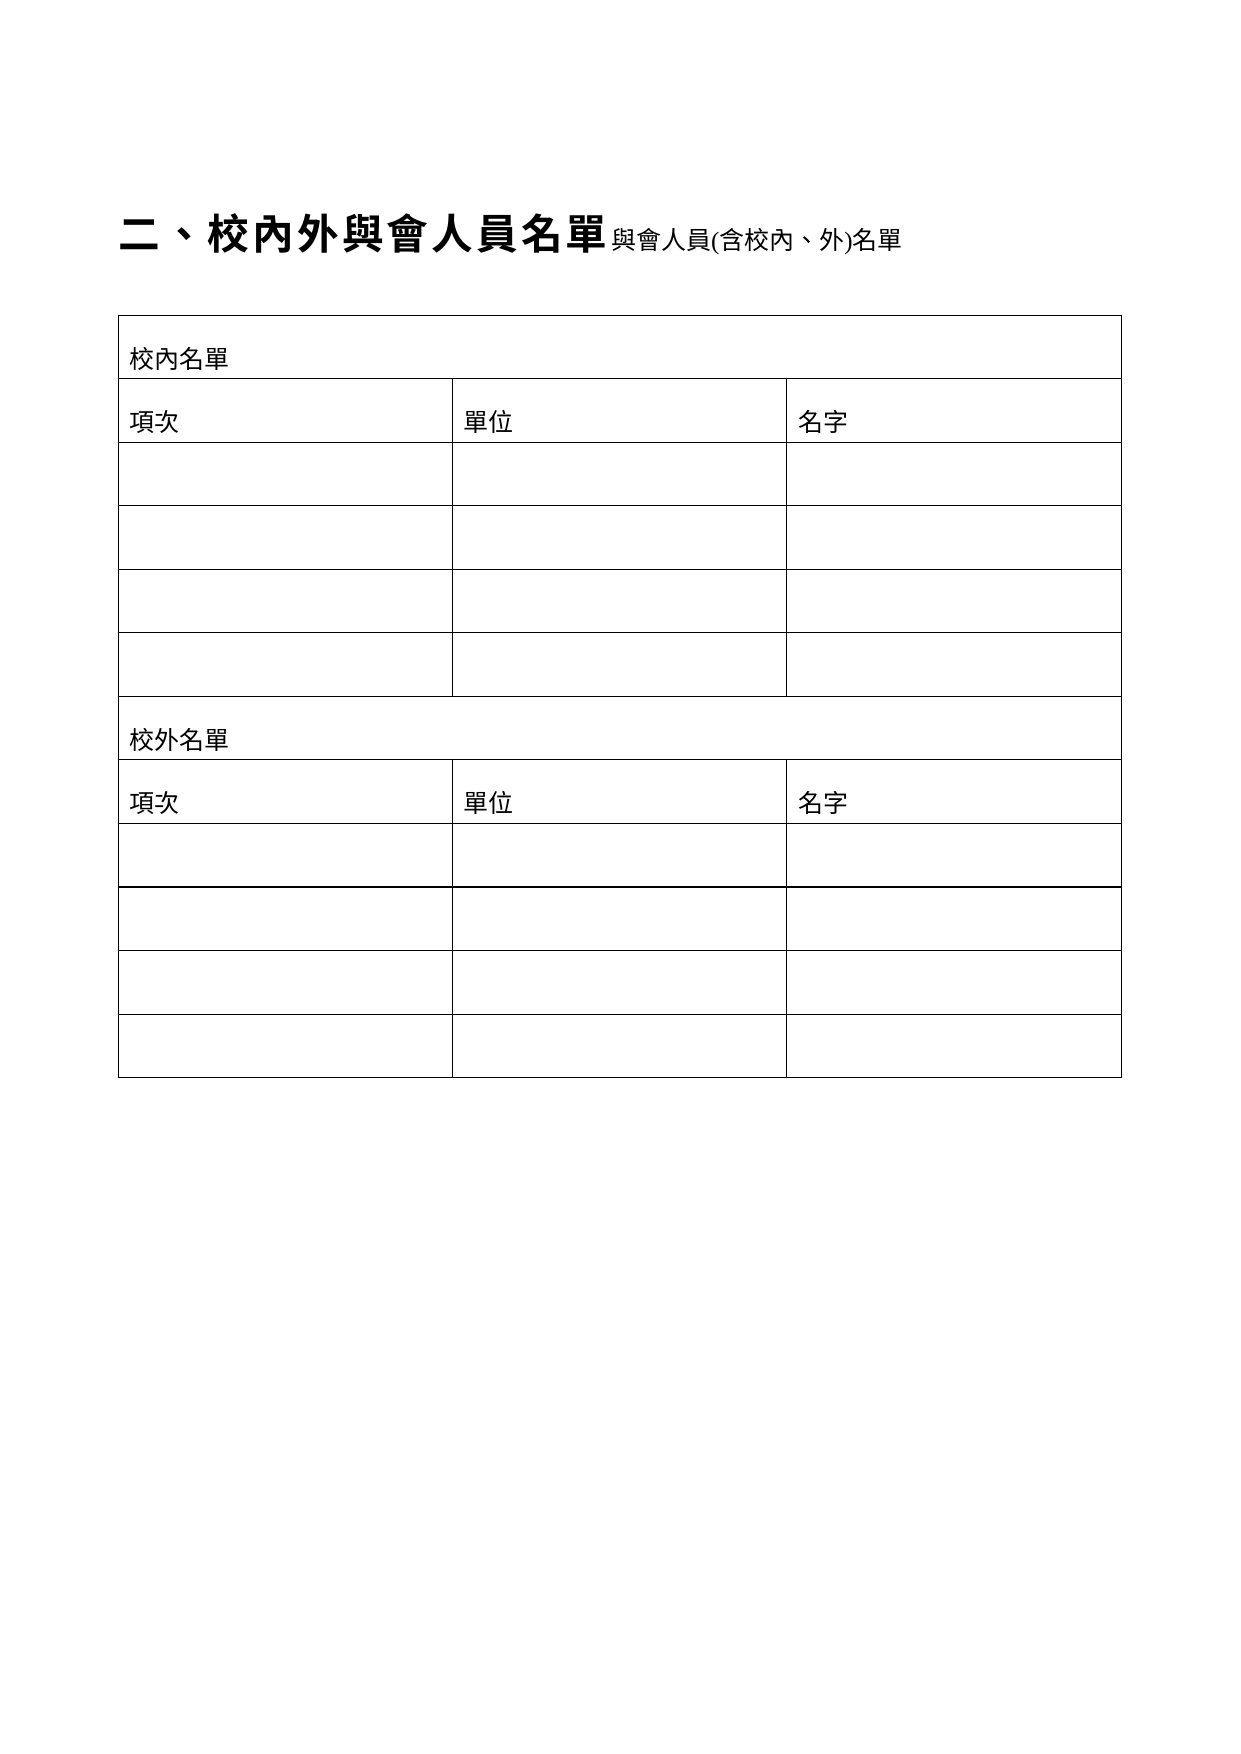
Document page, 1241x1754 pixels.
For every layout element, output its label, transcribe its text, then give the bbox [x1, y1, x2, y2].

table_cell [119, 570, 452, 632]
table_cell [787, 824, 1121, 886]
table_cell 名字 [787, 379, 1121, 442]
table_cell [119, 633, 452, 696]
table_cell [787, 951, 1121, 1013]
table_cell [119, 824, 452, 886]
table_cell [119, 1015, 452, 1077]
table_cell [453, 443, 786, 505]
table_cell 校外名單 [119, 697, 1121, 759]
table_cell 項次 [119, 760, 452, 823]
table_cell [119, 506, 452, 569]
text 二、校內外與會人員名單與會人員(含校內、外)名單 [118, 189, 1122, 252]
table_cell [787, 570, 1121, 632]
table_cell [453, 570, 786, 632]
table_header 校內名單 [119, 316, 1121, 378]
table_cell 單位 [453, 379, 786, 442]
table_cell [787, 1015, 1121, 1077]
table_cell [119, 888, 452, 950]
table_cell [119, 443, 452, 505]
table_cell [787, 888, 1121, 950]
table_cell [453, 1015, 786, 1077]
table_cell [453, 824, 786, 886]
table_cell [453, 888, 786, 950]
table_cell 單位 [453, 760, 786, 823]
table_cell 項次 [119, 379, 452, 442]
table_cell [453, 951, 786, 1013]
table_cell [787, 443, 1121, 505]
table_cell 名字 [787, 760, 1121, 823]
table_cell [787, 633, 1121, 696]
table_cell [453, 506, 786, 569]
table_cell [119, 951, 452, 1013]
table_cell [453, 633, 786, 696]
table_cell [787, 506, 1121, 569]
